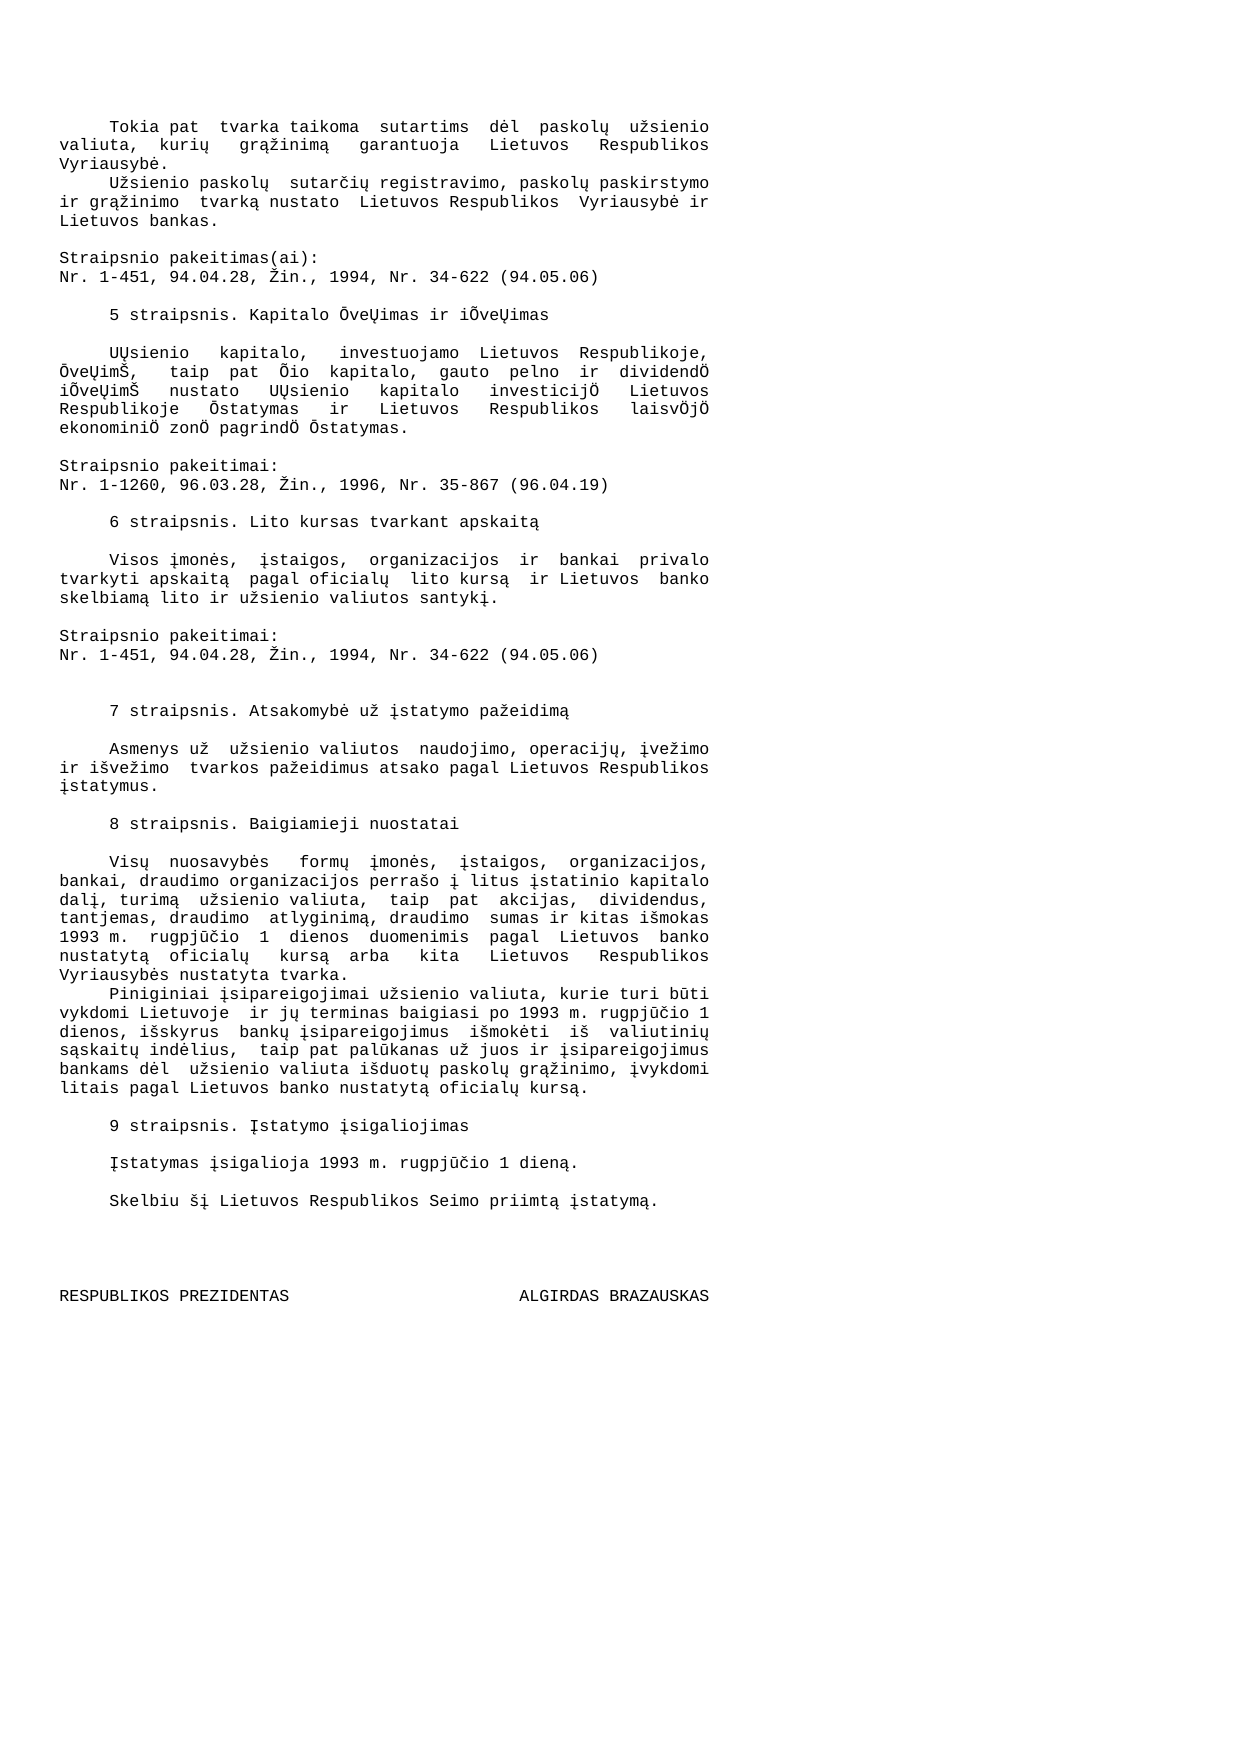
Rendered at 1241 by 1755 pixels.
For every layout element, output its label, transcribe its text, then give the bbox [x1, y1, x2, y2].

text sąskaitų indėlius, taip pat palūkanas už juos ir įsipareigojimus [59, 1042, 1122, 1061]
text Piniginiai įsipareigojimai užsienio valiuta, kurie turi būti [59, 985, 1122, 1004]
text Nr. 1-451, 94.04.28, Žin., 1994, Nr. 34-622 (94.05.06) [59, 646, 1122, 665]
text ekonominiÖ zonÖ pagrindÖ Ōstatymas. [59, 420, 1122, 439]
text Lietuvos bankas. [59, 212, 1122, 231]
text nustatytą oficialų kursą arba kita Lietuvos Respublikos [59, 948, 1122, 967]
text Respublikoje Ōstatymas ir Lietuvos Respublikos laisvÖjÖ [59, 401, 1122, 420]
text Užsienio paskolų sutarčių registravimo, paskolų paskirstymo [59, 175, 1122, 193]
text Tokia pat tvarka taikoma sutartims dėl paskolų užsienio [59, 118, 1122, 137]
text Asmenys už užsienio valiutos naudojimo, operacijų, įvežimo [59, 740, 1122, 759]
text 6 straipsnis. Lito kursas tvarkant apskaitą [59, 514, 1122, 533]
text Nr. 1-451, 94.04.28, Žin., 1994, Nr. 34-622 (94.05.06) [59, 269, 1122, 288]
text Vyriausybė. [59, 156, 1122, 175]
text dienos, išskyrus bankų įsipareigojimus išmokėti iš valiutinių [59, 1023, 1122, 1042]
text RESPUBLIKOS PREZIDENTAS ALGIRDAS BRAZAUSKAS [59, 1287, 1122, 1306]
text Visos įmonės, įstaigos, organizacijos ir bankai privalo [59, 552, 1122, 571]
text bankai, draudimo organizacijos perrašo į litus įstatinio kapitalo [59, 872, 1122, 891]
text litais pagal Lietuvos banko nustatytą oficialų kursą. [59, 1080, 1122, 1098]
text 5 straipsnis. Kapitalo ŌveŲimas ir iÕveŲimas [59, 307, 1122, 326]
text Skelbiu šį Lietuvos Respublikos Seimo priimtą įstatymą. [59, 1193, 1122, 1212]
text vykdomi Lietuvoje ir jų terminas baigiasi po 1993 m. rugpjūčio 1 [59, 1004, 1122, 1023]
text 9 straipsnis. Įstatymo įsigaliojimas [59, 1117, 1122, 1136]
text tantjemas, draudimo atlyginimą, draudimo sumas ir kitas išmokas [59, 910, 1122, 929]
text UŲsienio kapitalo, investuojamo Lietuvos Respublikoje, [59, 344, 1122, 363]
text Vyriausybės nustatyta tvarka. [59, 967, 1122, 985]
text tvarkyti apskaitą pagal oficialų lito kursą ir Lietuvos banko [59, 571, 1122, 589]
text Straipsnio pakeitimai: [59, 627, 1122, 646]
text dalį, turimą užsienio valiuta, taip pat akcijas, dividendus, [59, 891, 1122, 910]
text Visų nuosavybės formų įmonės, įstaigos, organizacijos, [59, 853, 1122, 872]
text Nr. 1-1260, 96.03.28, Žin., 1996, Nr. 35-867 (96.04.19) [59, 476, 1122, 495]
text skelbiamą lito ir užsienio valiutos santykį. [59, 589, 1122, 608]
text iÕveŲimŠ nustato UŲsienio kapitalo investicijÖ Lietuvos [59, 382, 1122, 401]
text ir išvežimo tvarkos pažeidimus atsako pagal Lietuvos Respublikos [59, 759, 1122, 778]
text įstatymus. [59, 778, 1122, 797]
text bankams dėl užsienio valiuta išduotų paskolų grąžinimo, įvykdomi [59, 1061, 1122, 1080]
text Straipsnio pakeitimas(ai): [59, 250, 1122, 269]
text 7 straipsnis. Atsakomybė už įstatymo pažeidimą [59, 703, 1122, 721]
text valiuta, kurių grąžinimą garantuoja Lietuvos Respublikos [59, 137, 1122, 156]
text ŌveŲimŠ, taip pat Õio kapitalo, gauto pelno ir dividendÖ [59, 363, 1122, 382]
text 1993 m. rugpjūčio 1 dienos duomenimis pagal Lietuvos banko [59, 929, 1122, 948]
text Straipsnio pakeitimai: [59, 457, 1122, 476]
text 8 straipsnis. Baigiamieji nuostatai [59, 816, 1122, 834]
text ir grąžinimo tvarką nustato Lietuvos Respublikos Vyriausybė ir [59, 193, 1122, 212]
text Įstatymas įsigalioja 1993 m. rugpjūčio 1 dieną. [59, 1155, 1122, 1174]
